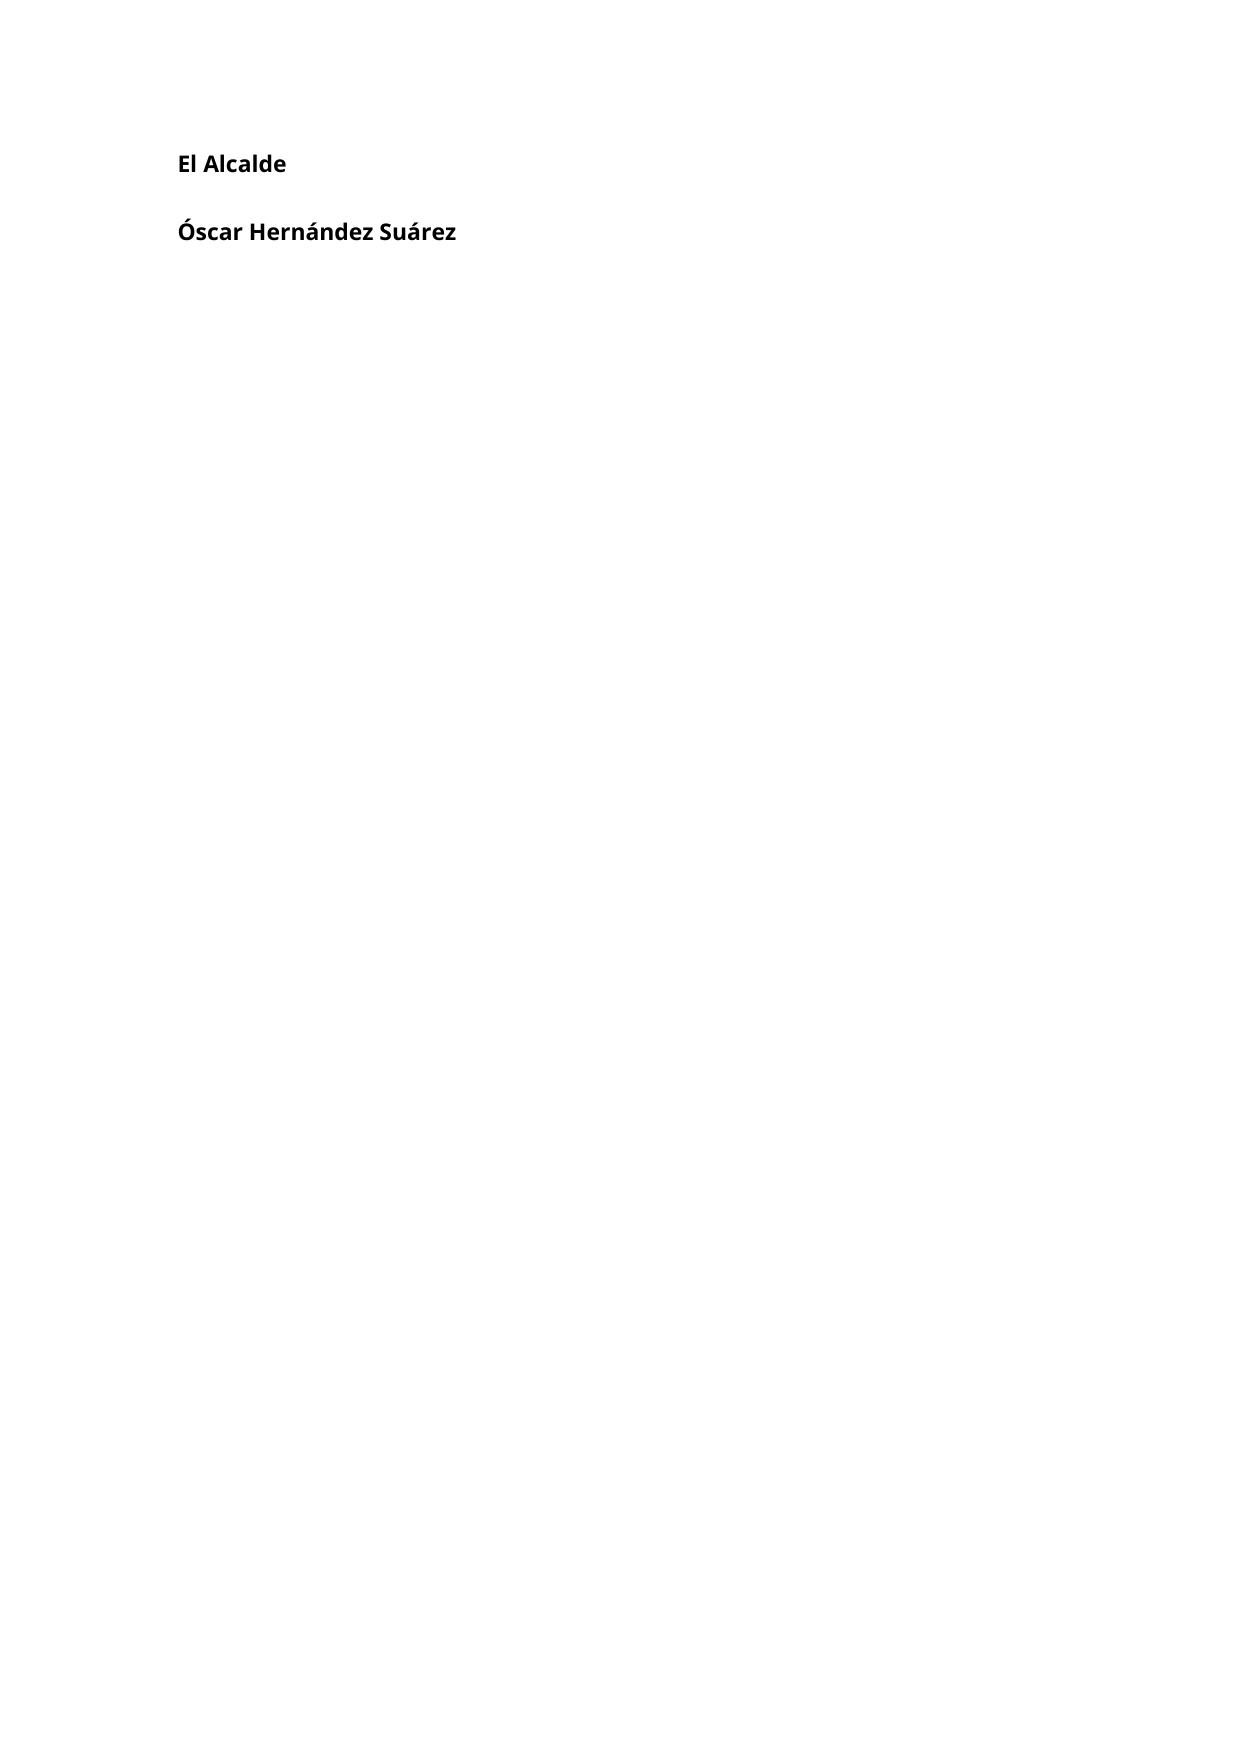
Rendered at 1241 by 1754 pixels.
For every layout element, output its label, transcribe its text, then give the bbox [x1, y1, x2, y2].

text Óscar Hernández Suárez [177, 216, 1063, 248]
text El Alcalde [177, 148, 1063, 179]
